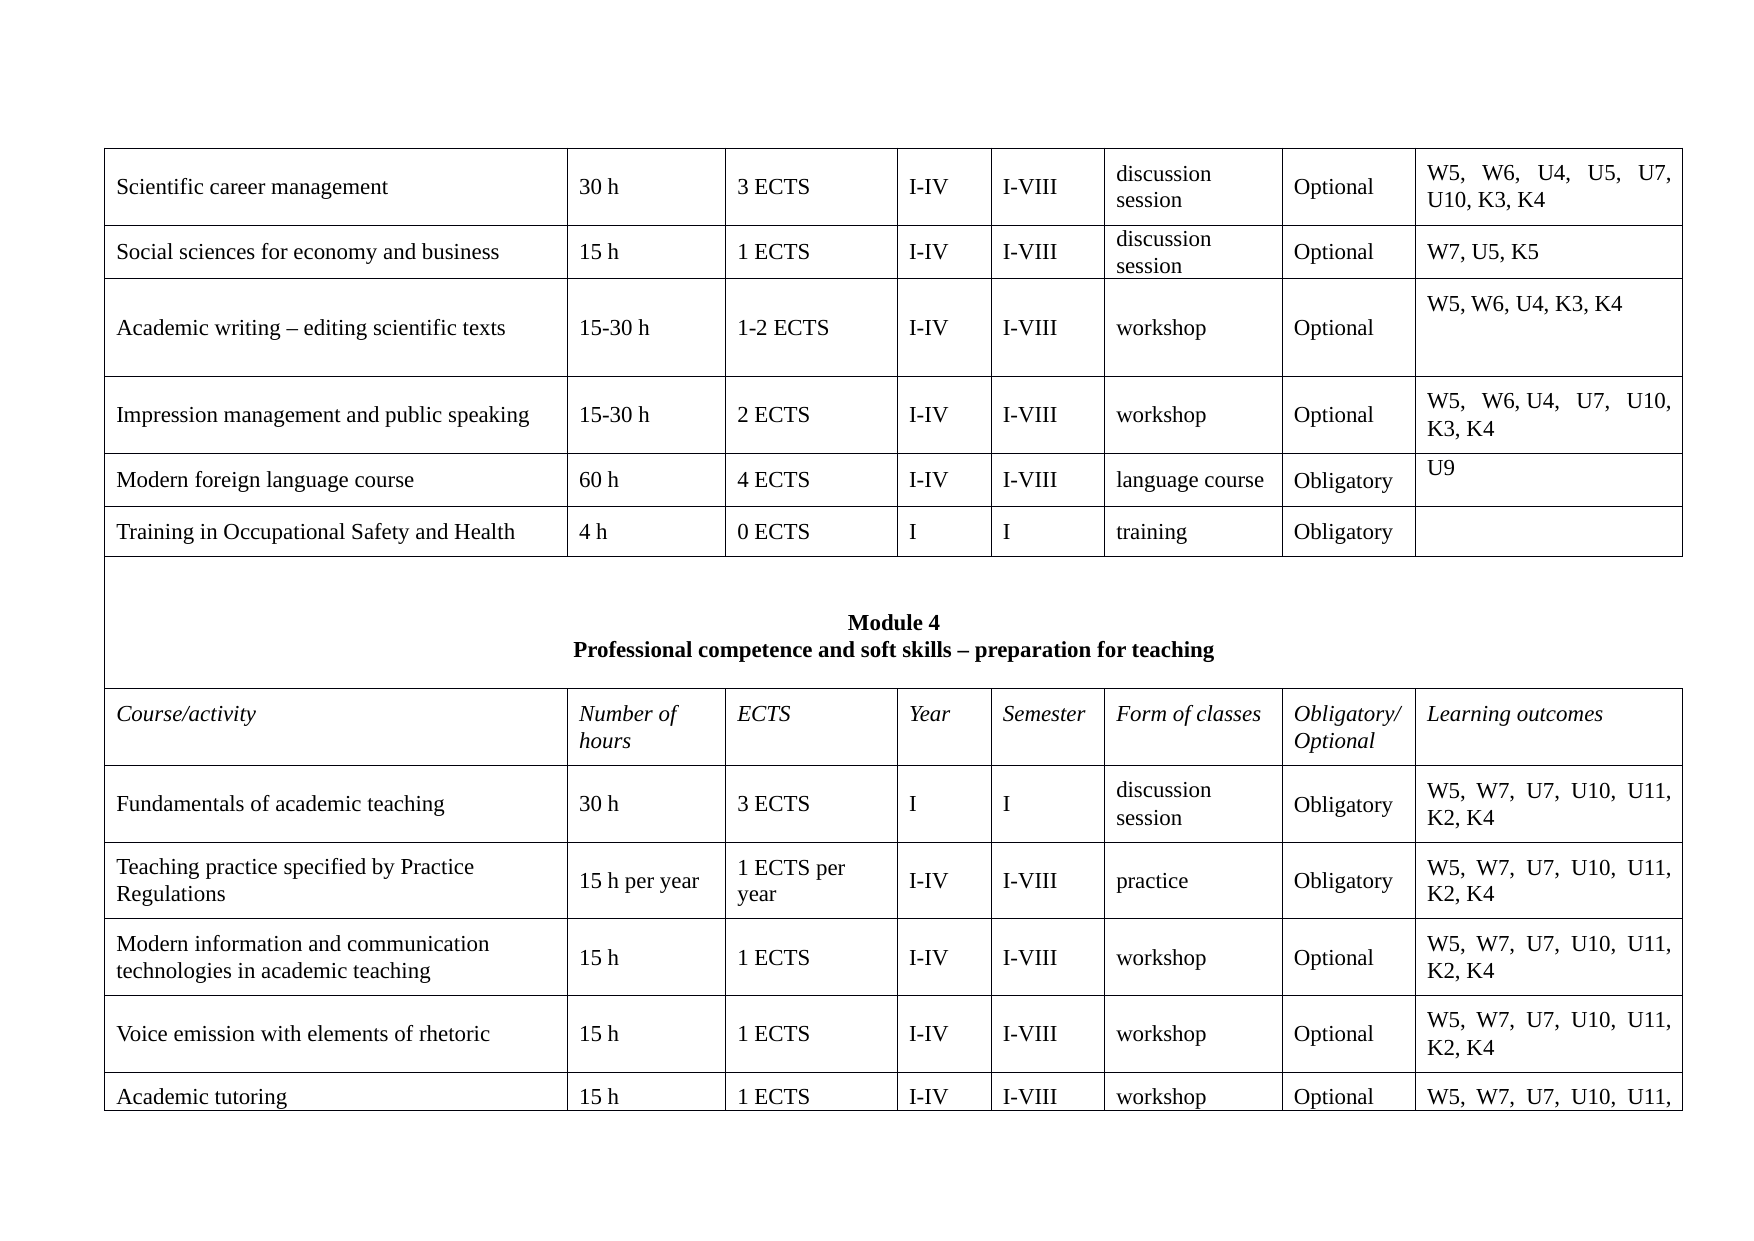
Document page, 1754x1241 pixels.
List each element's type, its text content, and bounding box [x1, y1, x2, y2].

table_cell I-IV [898, 279, 991, 376]
table_cell I-VIII [992, 919, 1104, 995]
table_cell Number of hours [568, 689, 725, 765]
table_cell Social sciences for economy and business [105, 226, 567, 278]
table_cell workshop [1105, 996, 1282, 1072]
table_cell W5, W7, U7, U10, U11, K2, K4 [1416, 843, 1682, 918]
table_cell I-IV [898, 1073, 991, 1110]
table_cell Obligatory [1283, 507, 1415, 556]
table_cell Fundamentals of academic teaching [105, 766, 567, 842]
table_cell Modern information and communication technologies in academic teaching [105, 919, 567, 995]
table_cell Impression management and public speaking [105, 377, 567, 452]
table_cell Voice emission with elements of rhetoric [105, 996, 567, 1072]
table_cell I-VIII [992, 377, 1104, 452]
table_cell ECTS [726, 689, 897, 765]
table_cell Semester [992, 689, 1104, 765]
table_cell Obligatory [1283, 766, 1415, 842]
table_cell Academic writing – editing scientific texts [105, 279, 567, 376]
table_cell I-IV [898, 226, 991, 278]
table_cell 1-2 ECTS [726, 279, 897, 376]
table_cell Training in Occupational Safety and Health [105, 507, 567, 556]
table_cell 30 h [568, 149, 725, 224]
table_cell I-IV [898, 919, 991, 995]
table_cell I-VIII [992, 1073, 1104, 1110]
table_cell 0 ECTS [726, 507, 897, 556]
table_cell 15 h [568, 1073, 725, 1110]
table_cell Optional [1283, 226, 1415, 278]
table_cell I-VIII [992, 279, 1104, 376]
table_cell workshop [1105, 919, 1282, 995]
table_cell I-IV [898, 454, 991, 506]
table_cell Obligatory [1283, 454, 1415, 506]
table_cell W7, U5, K5 [1416, 226, 1682, 278]
table_cell workshop [1105, 279, 1282, 376]
table_cell 1 ECTS [726, 1073, 897, 1110]
table_cell I-IV [898, 843, 991, 918]
table_cell 2 ECTS [726, 377, 897, 452]
table_cell 4 h [568, 507, 725, 556]
table_cell I [992, 766, 1104, 842]
table_cell Learning outcomes [1416, 689, 1682, 765]
table_cell 1 ECTS per year [726, 843, 897, 918]
table_cell [1416, 507, 1682, 556]
table_cell training [1105, 507, 1282, 556]
table_cell 4 ECTS [726, 454, 897, 506]
table_cell I-VIII [992, 454, 1104, 506]
table_cell Optional [1283, 377, 1415, 452]
table_cell 3 ECTS [726, 149, 897, 224]
table_cell 15 h [568, 919, 725, 995]
table_cell workshop [1105, 377, 1282, 452]
table_cell 60 h [568, 454, 725, 506]
table_cell discussion session [1105, 766, 1282, 842]
table_cell discussion session [1105, 226, 1282, 278]
table_cell Optional [1283, 919, 1415, 995]
table_cell Optional [1283, 149, 1415, 224]
table_cell 15-30 h [568, 279, 725, 376]
table_cell I-VIII [992, 149, 1104, 224]
table_cell I [898, 766, 991, 842]
table_cell W5, W7, U7, U10, U11, [1416, 1073, 1682, 1110]
table_cell 15 h [568, 996, 725, 1072]
table_cell W5, W7, U7, U10, U11, K2, K4 [1416, 766, 1682, 842]
table_cell I-IV [898, 996, 991, 1072]
table_cell 1 ECTS [726, 919, 897, 995]
table_cell language course [1105, 454, 1282, 506]
table_cell 1 ECTS [726, 996, 897, 1072]
table_cell Obligatory/Optional [1283, 689, 1415, 765]
table_cell discussion session [1105, 149, 1282, 224]
table_cell workshop [1105, 1073, 1282, 1110]
table_cell I-IV [898, 377, 991, 452]
table_cell 1 ECTS [726, 226, 897, 278]
table_cell 15 h [568, 226, 725, 278]
table_cell Year [898, 689, 991, 765]
table_cell Obligatory [1283, 843, 1415, 918]
table_cell I-VIII [992, 996, 1104, 1072]
table_cell W5, W7, U7, U10, U11, K2, K4 [1416, 919, 1682, 995]
table_cell 3 ECTS [726, 766, 897, 842]
table_cell 15-30 h [568, 377, 725, 452]
table_cell I-VIII [992, 226, 1104, 278]
table_cell Teaching practice specified by Practice Regulations [105, 843, 567, 918]
table_cell U9 [1416, 454, 1682, 506]
table_cell I-VIII [992, 843, 1104, 918]
table_cell Form of classes [1105, 689, 1282, 765]
table_cell Modern foreign language course [105, 454, 567, 506]
table_cell Optional [1283, 279, 1415, 376]
table_cell W5, W6, U4, U7, U10, K3, K4 [1416, 377, 1682, 452]
table_cell Course/activity [105, 689, 567, 765]
table_cell Scientific career management [105, 149, 567, 224]
table_cell 15 h per year [568, 843, 725, 918]
table_cell I [992, 507, 1104, 556]
table_cell 30 h [568, 766, 725, 842]
table_cell W5, W6, U4, K3, K4 [1416, 279, 1682, 376]
table_cell W5, W6, U4, U5, U7, U10, K3, K4 [1416, 149, 1682, 224]
table_cell I-IV [898, 149, 991, 224]
table_cell practice [1105, 843, 1282, 918]
table_cell W5, W7, U7, U10, U11, K2, K4 [1416, 996, 1682, 1072]
table_cell Optional [1283, 996, 1415, 1072]
table_cell Academic tutoring [105, 1073, 567, 1110]
table_cell I [898, 507, 991, 556]
table_cell Module 4 Professional competence and soft skills – preparation for teaching [105, 557, 1683, 688]
table_cell Optional [1283, 1073, 1415, 1110]
